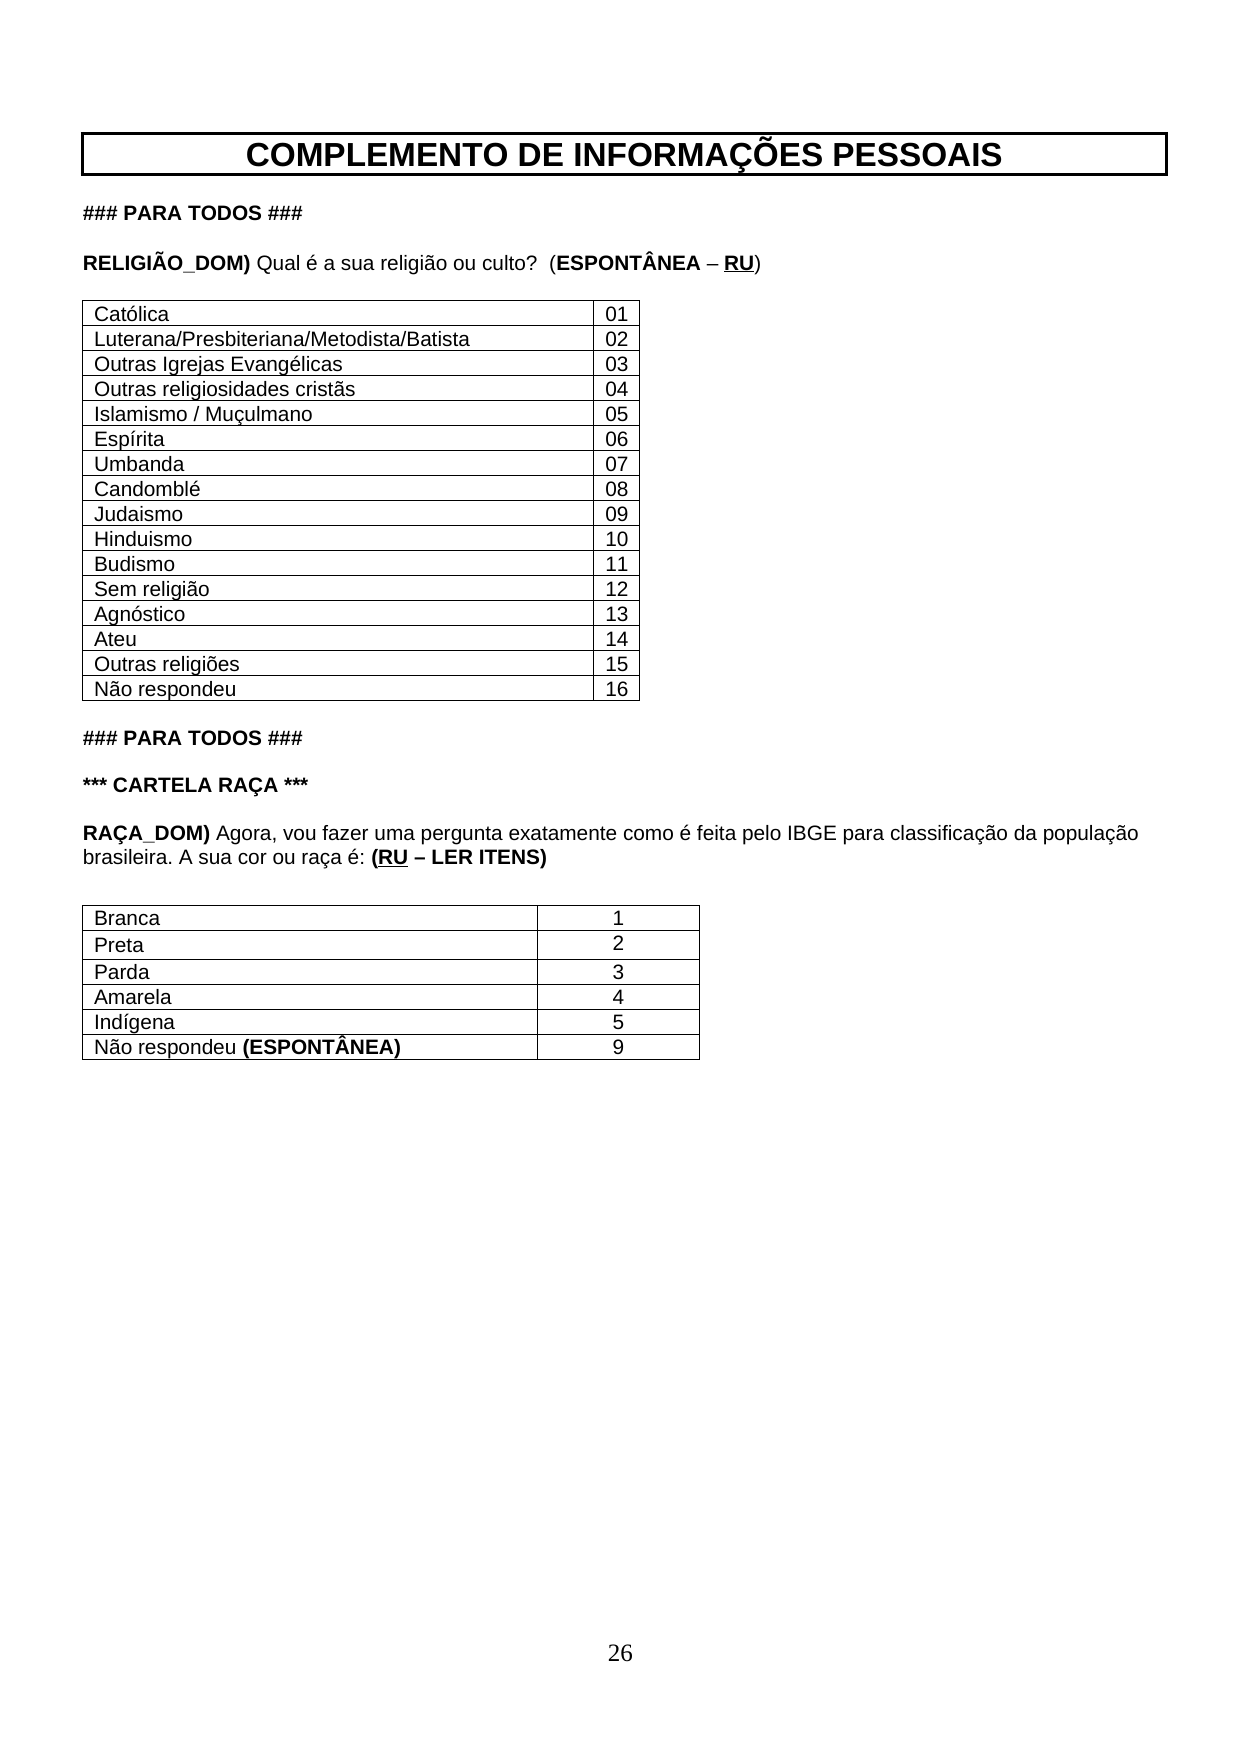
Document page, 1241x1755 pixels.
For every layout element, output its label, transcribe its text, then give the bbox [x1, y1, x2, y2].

table_cell Outras religiões [83, 651, 593, 675]
table_cell 02 [594, 326, 639, 350]
table_cell 04 [594, 376, 639, 400]
table_cell 14 [594, 626, 639, 650]
table_cell Islamismo / Muçulmano [83, 401, 593, 425]
table_cell Judaismo [83, 501, 593, 525]
table_cell Espírita [83, 426, 593, 450]
table_cell Não respondeu [83, 676, 593, 700]
table_cell Não respondeu (ESPONTÂNEA) [83, 1035, 537, 1058]
table_header Branca [83, 906, 537, 930]
table_cell 09 [594, 501, 639, 525]
text *** CARTELA RAÇA *** [83, 773, 1158, 797]
table_cell Outras religiosidades cristãs [83, 376, 593, 400]
text ### PARA TODOS ### [83, 725, 1158, 749]
table_cell Parda [83, 960, 537, 983]
table_cell Agnóstico [83, 601, 593, 625]
table_cell 13 [594, 601, 639, 625]
table_cell 11 [594, 551, 639, 575]
table_cell 06 [594, 426, 639, 450]
table_cell Ateu [83, 626, 593, 650]
table_cell Candomblé [83, 476, 593, 500]
table_cell 3 [538, 960, 699, 983]
text ### PARA TODOS ### [83, 200, 1158, 224]
table_cell 2 [538, 931, 699, 958]
table_cell 12 [594, 576, 639, 600]
table_header Católica [83, 301, 593, 325]
table_cell Umbanda [83, 451, 593, 475]
table_cell Amarela [83, 985, 537, 1008]
table_cell Hinduismo [83, 526, 593, 550]
text RAÇA_DOM) Agora, vou fazer uma pergunta exatamente como é feita pelo IBGE para classificação da população brasileira. A sua cor ou raça é: (RU – LER ITENS) [83, 821, 1158, 869]
table_cell Sem religião [83, 576, 593, 600]
table_cell 07 [594, 451, 639, 475]
table_cell 03 [594, 351, 639, 375]
table_cell 4 [538, 985, 699, 1008]
table_cell 9 [538, 1035, 699, 1058]
table_cell Preta [83, 931, 537, 958]
table_cell 05 [594, 401, 639, 425]
table_cell 16 [594, 676, 639, 700]
text RELIGIÃO_DOM) Qual é a sua religião ou culto? (ESPONTÂNEA – RU) [83, 250, 1158, 274]
table_cell 15 [594, 651, 639, 675]
table_cell 08 [594, 476, 639, 500]
table_cell Budismo [83, 551, 593, 575]
table_cell Outras Igrejas Evangélicas [83, 351, 593, 375]
table_cell 5 [538, 1010, 699, 1033]
table_header 1 [538, 906, 699, 930]
table_header 01 [594, 301, 639, 325]
table_cell Indígena [83, 1010, 537, 1033]
table_cell Luterana/Presbiteriana/Metodista/Batista [83, 326, 593, 350]
table_cell 10 [594, 526, 639, 550]
